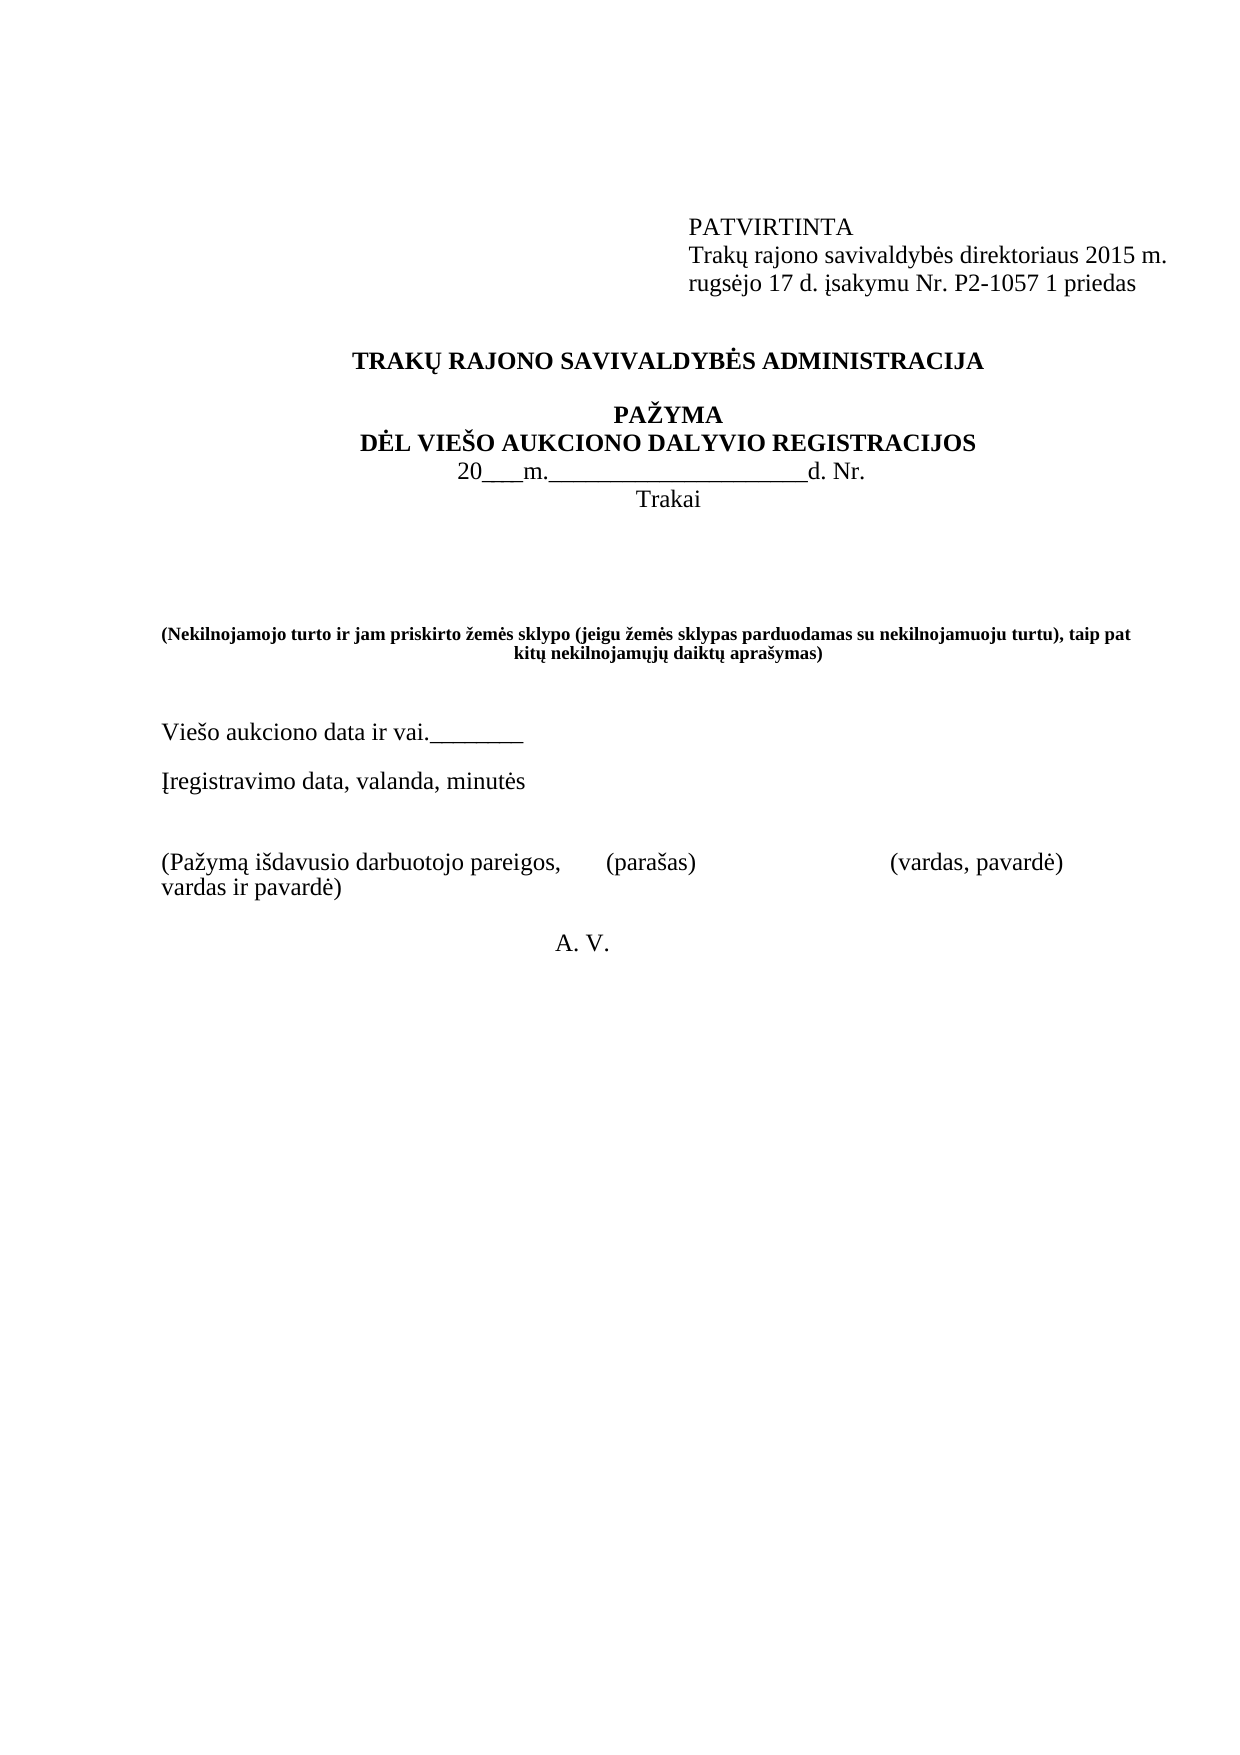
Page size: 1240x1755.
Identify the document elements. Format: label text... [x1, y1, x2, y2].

text Trakų rajono savivaldybės direktoriaus 2015 m. rugsėjo 17 d. įsakymu Nr. P2-1057 1 priedas [688, 241, 1171, 297]
text PATVIRTINTA [688, 213, 1171, 241]
text Viešo aukciono data ir vai. [161, 720, 1171, 745]
text TRAKŲ RAJONO SAVIVALDYBĖS ADMINISTRACIJA [165, 349, 1171, 374]
text vardas ir pavardė) [161, 875, 1171, 901]
text Trakai [165, 485, 1171, 513]
text 20 m. d. Nr. [457, 457, 1171, 485]
text DĖL VIEŠO AUKCIONO DALYVIO REGISTRACIJOS [165, 429, 1171, 457]
text kitų nekilnojamųjų daiktų aprašymas) [165, 644, 1171, 663]
text Įregistravimo data, valanda, minutės [161, 769, 1171, 794]
text A. V. [555, 932, 1171, 957]
text PAŽYMA [165, 401, 1171, 429]
text (Nekilnojamojo turto ir jam priskirto žemės sklypo (jeigu žemės sklypas parduodamas su nekilnojamuoju turtu), taip pat [161, 625, 1171, 644]
text (Pažymą išdavusio darbuotojo pareigos, (parašas) (vardas, pavardė) [161, 849, 1171, 875]
